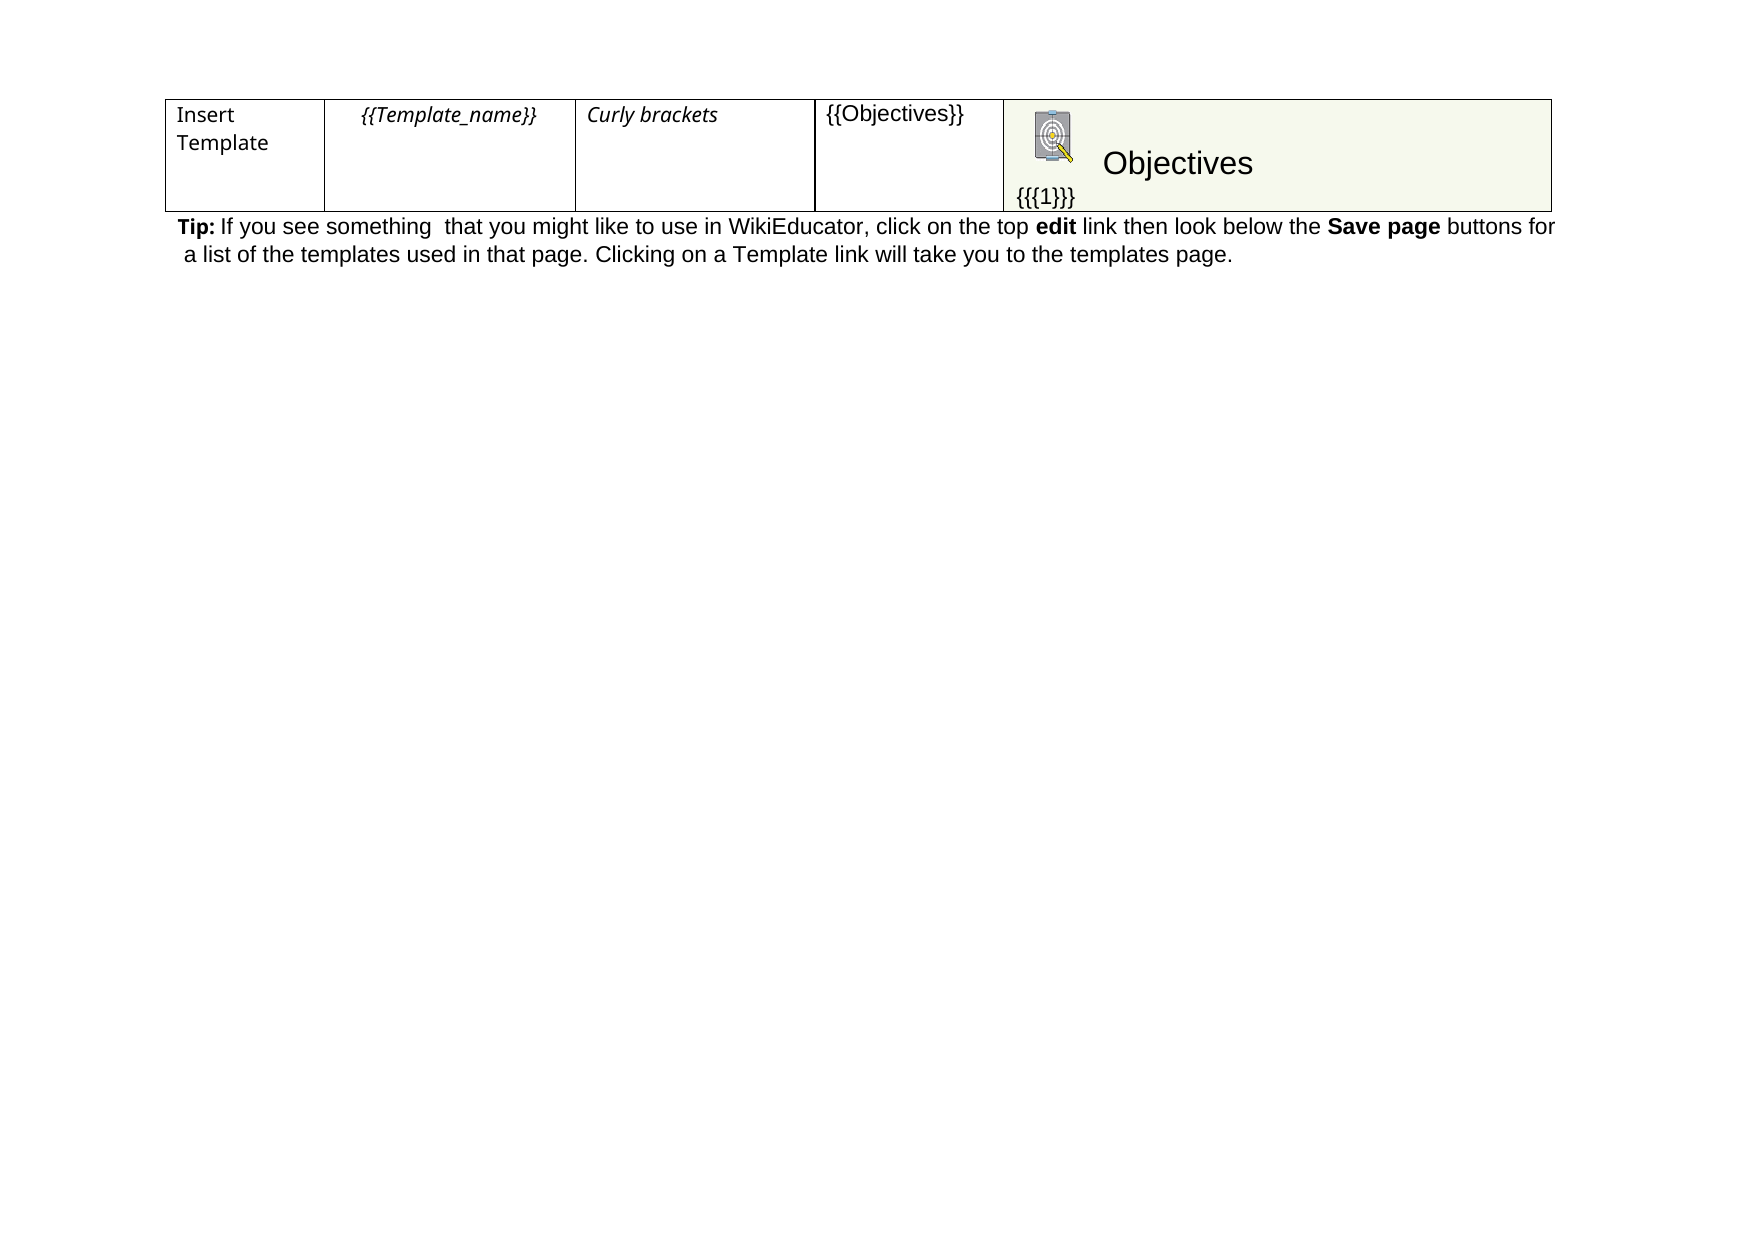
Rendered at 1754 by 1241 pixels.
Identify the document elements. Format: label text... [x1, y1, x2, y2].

table_header {{Template_name}} [325, 100, 575, 211]
text a list of the templates used in that page. Clicking on a Template link will take you to the templates page. [177, 241, 1636, 267]
table_header [1004, 100, 1015, 211]
text Tip: If you see something that you might like to use in WikiEducator, click on the top edit link then look below the Save page buttons for [177, 212, 1636, 241]
table_header {{{1}}} [1015, 182, 1083, 211]
table_header Objectives [1083, 100, 1551, 211]
picture [1031, 108, 1074, 166]
table_header Insert Template [166, 100, 324, 211]
table_header {{Objectives}} [816, 100, 1003, 211]
table_header Curly brackets [576, 100, 814, 211]
